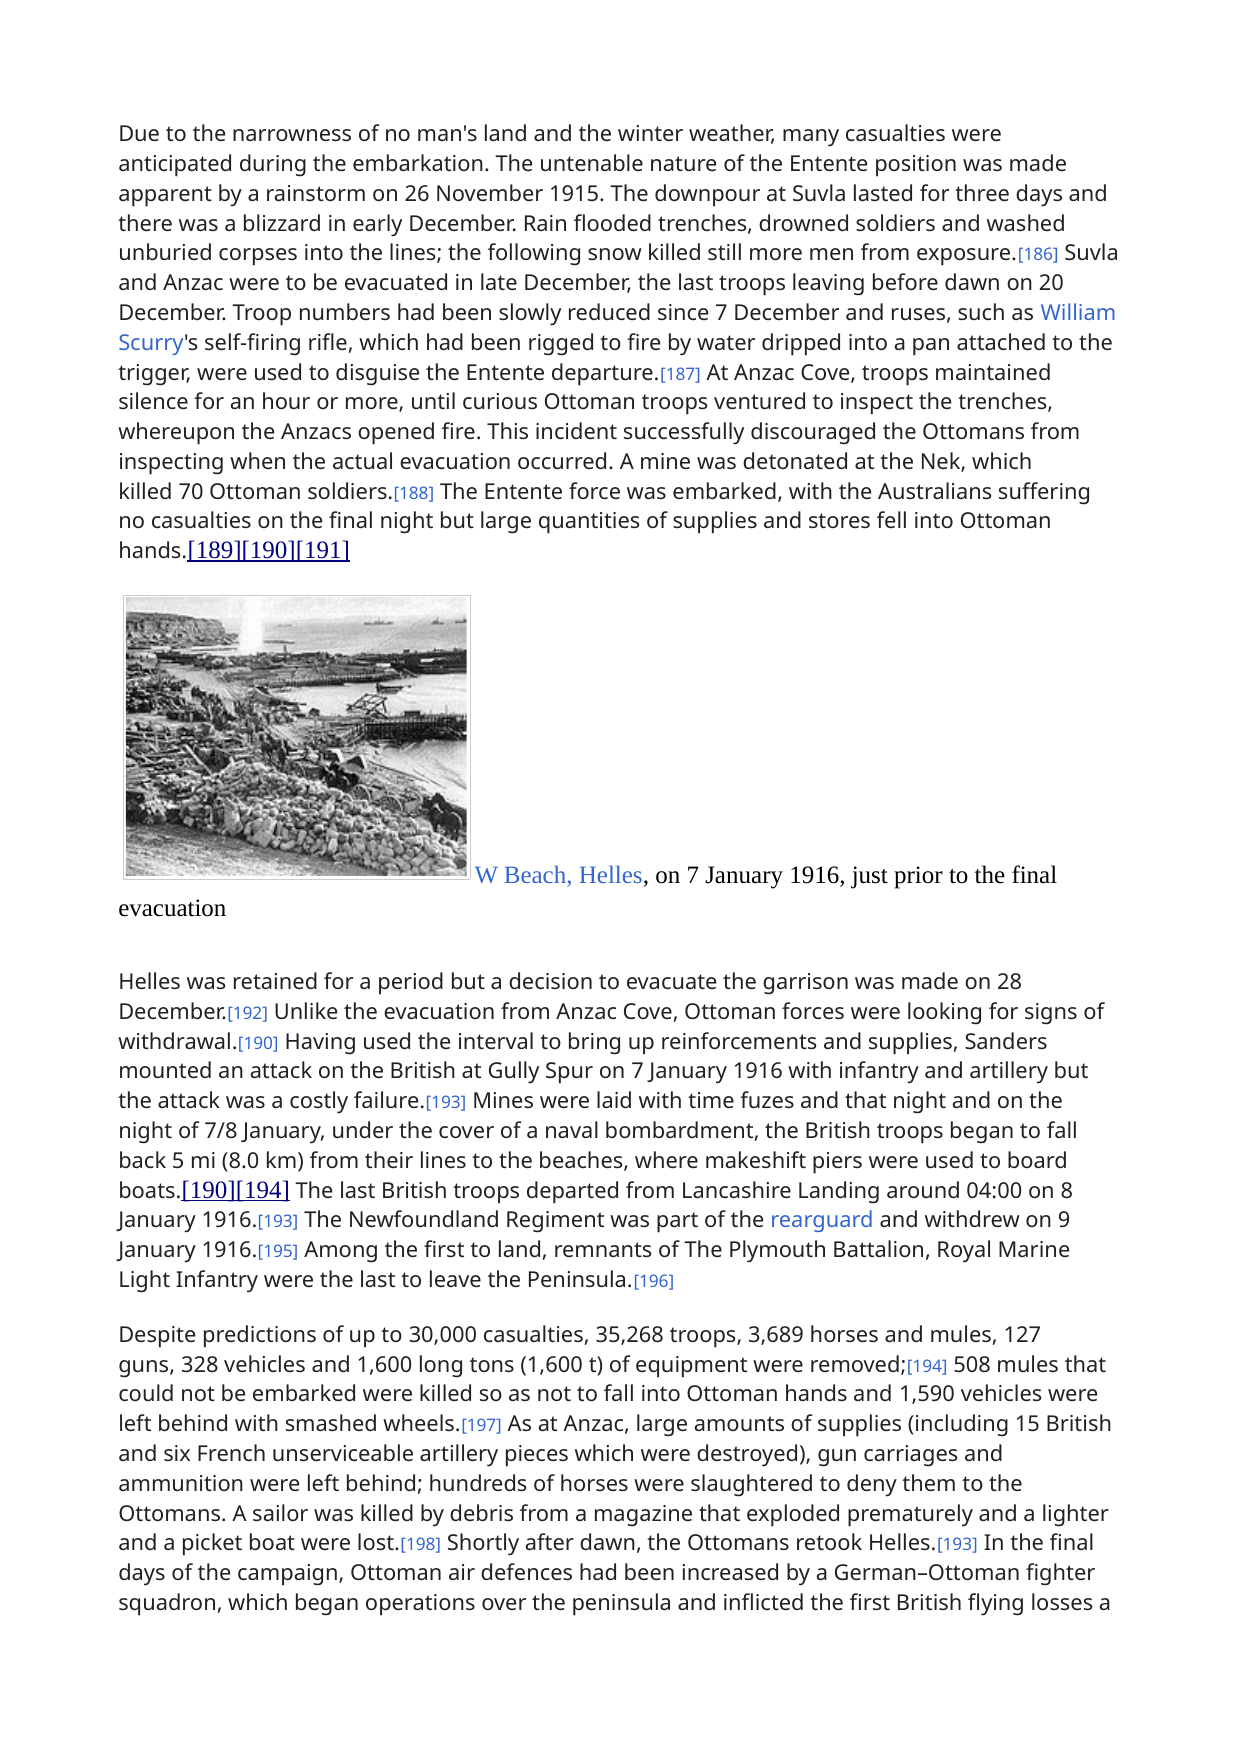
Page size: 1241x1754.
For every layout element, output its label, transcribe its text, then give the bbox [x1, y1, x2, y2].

text Due to the narrowness of no man's land and the winter weather, many casualties were anticipated during the embarkation. The untenable nature of the Entente position was made apparent by a rainstorm on 26 November 1915. The downpour at Suvla lasted for three days and there was a blizzard in early December. Rain flooded trenches, drowned soldiers and washed unburied corpses into the lines; the following snow killed still more men from exposure.[186] Suvla and Anzac were to be evacuated in late December, the last troops leaving before dawn on 20 December. Troop numbers had been slowly reduced since 7 December and ruses, such as William Scurry's self-firing rifle, which had been rigged to fire by water dripped into a pan attached to the trigger, were used to disguise the Entente departure.[187] At Anzac Cove, troops maintained silence for an hour or more, until curious Ottoman troops ventured to inspect the trenches, whereupon the Anzacs opened fire. This incident successfully discouraged the Ottomans from inspecting when the actual evacuation occurred. A mine was detonated at the Nek, which killed 70 Ottoman soldiers.[188] The Entente force was embarked, with the Australians suffering no casualties on the final night but large quantities of supplies and stores fell into Ottoman hands.[189][190][191] [118, 118, 1122, 565]
text Despite predictions of up to 30,000 casualties, 35,268 troops, 3,689 horses and mules, 127 guns, 328 vehicles and 1,600 long tons (1,600 t) of equipment were removed;[194] 508 mules that could not be embarked were killed so as not to fall into Ottoman hands and 1,590 vehicles were left behind with smashed wheels.[197] As at Anzac, large amounts of supplies (including 15 British and six French unserviceable artillery pieces which were destroyed), gun carriages and ammunition were left behind; hundreds of horses were slaughtered to deny them to the Ottomans. A sailor was killed by debris from a magazine that exploded prematurely and a lighter and a picket boat were lost.[198] Shortly after dawn, the Ottomans retook Helles.[193] In the final days of the campaign, Ottoman air defences had been increased by a German–Ottoman fighter squadron, which began operations over the peninsula and inflicted the first British flying losses a [118, 1319, 1122, 1617]
text Helles was retained for a period but a decision to evacuate the garrison was made on 28 December.[192] Unlike the evacuation from Anzac Cove, Ottoman forces were looking for signs of withdrawal.[190] Having used the interval to bring up reinforcements and supplies, Sanders mounted an attack on the British at Gully Spur on 7 January 1916 with infantry and artillery but the attack was a costly failure.[193] Mines were laid with time fuzes and that night and on the night of 7/8 January, under the cover of a naval bombardment, the British troops began to fall back 5 mi (8.0 km) from their lines to the beaches, where makeshift piers were used to board boats.[190][194] The last British troops departed from Lancashire Landing around 04:00 on 8 January 1916.[193] The Newfoundland Regiment was part of the rearguard and withdrew on 9 January 1916.[195] Among the first to land, remnants of The Plymouth Battalion, Royal Marine Light Infantry were the last to leave the Peninsula.[196] [118, 966, 1122, 1294]
picture [125, 597, 467, 876]
text W Beach, Helles, on 7 January 1916, just prior to the final evacuation [118, 590, 1122, 922]
